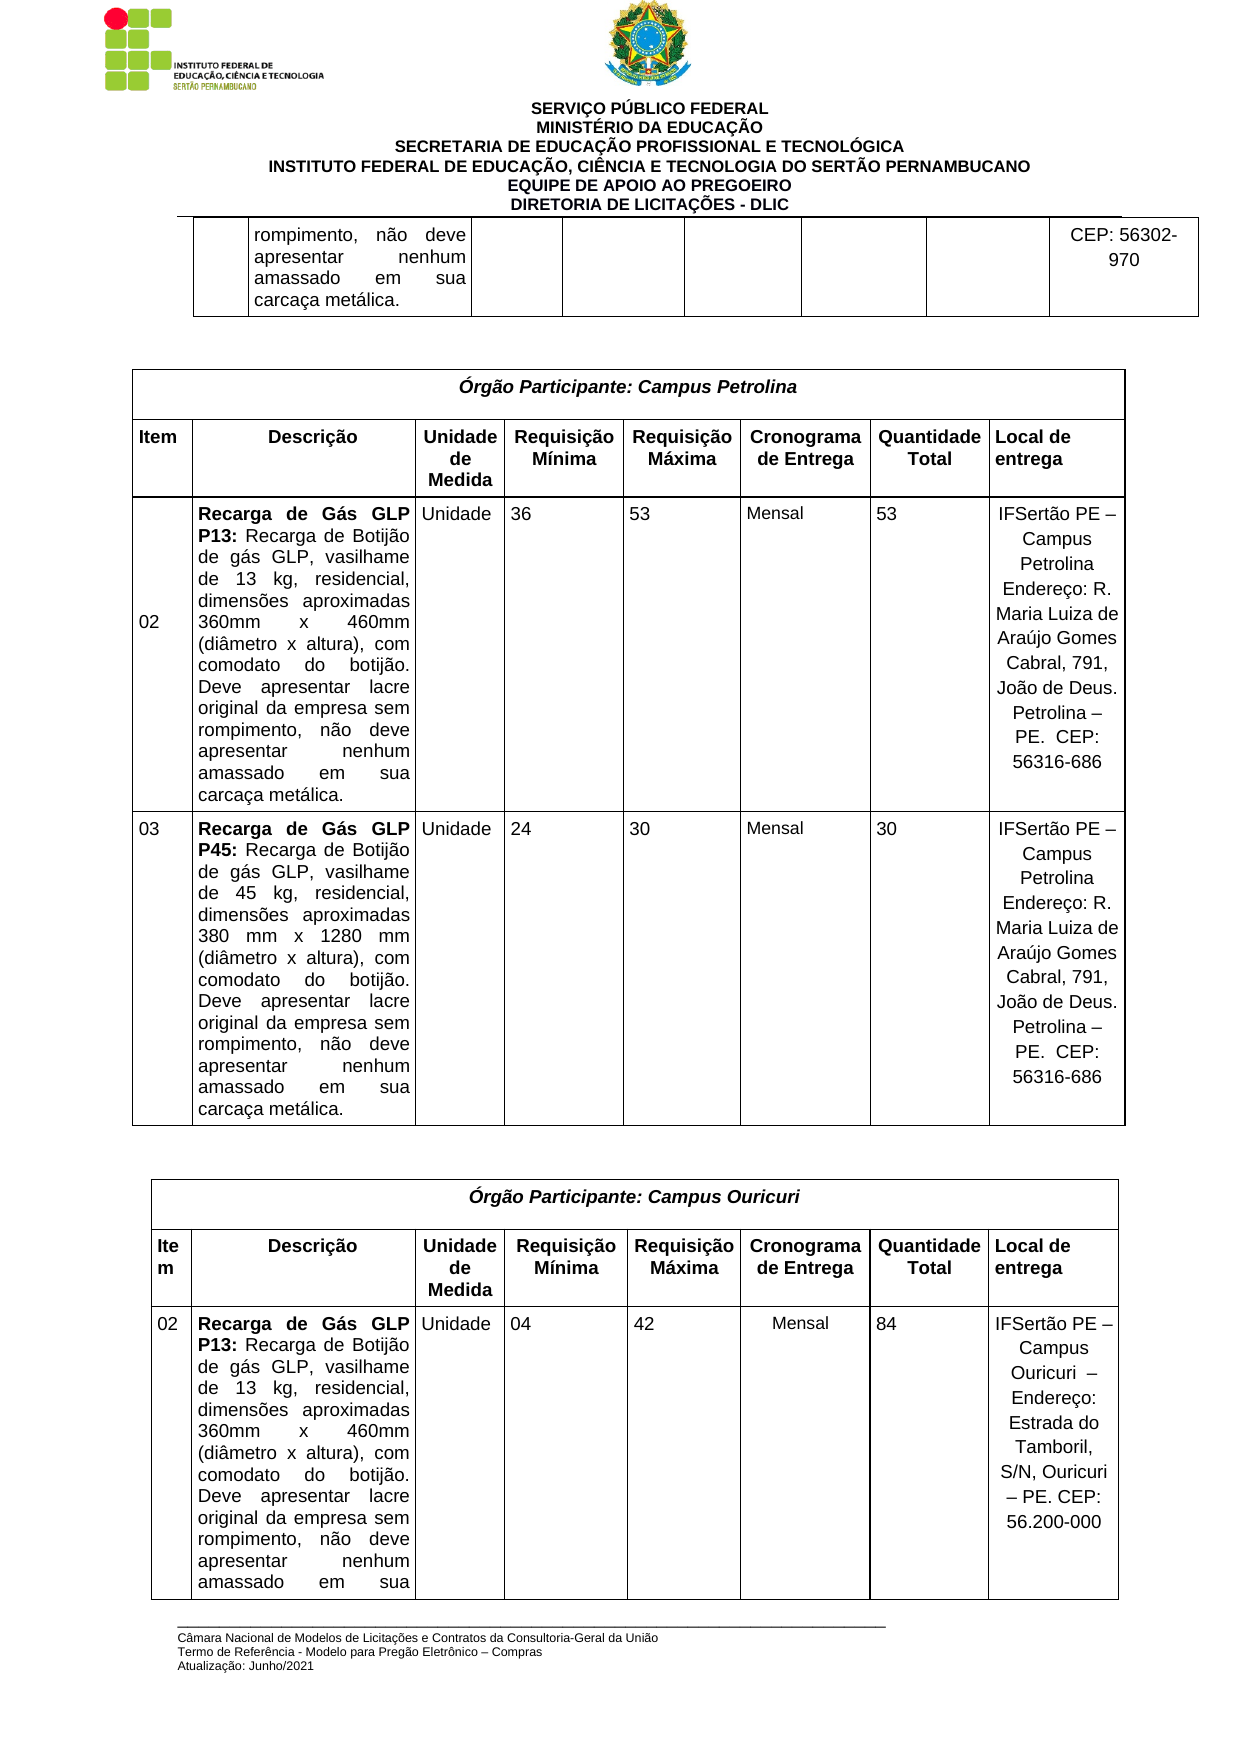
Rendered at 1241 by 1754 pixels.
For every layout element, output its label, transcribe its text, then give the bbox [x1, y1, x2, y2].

table_cell Mensal [741, 498, 870, 811]
table_cell 02 [152, 1307, 191, 1598]
table_cell Recarga de Gás GLP P13: Recarga de Botijão de gás GLP, vasilhame de 13 kg, residencial, dimensões aproximadas 360mm x 460mm (diâmetro x altura), com comodato do botijão. Deve apresentar lacre original da empresa sem rompimento, não deve apresentar nenhum amassado em sua [192, 1307, 415, 1598]
picture [604, 0, 692, 86]
table_cell Unidade de Medida [416, 1230, 504, 1306]
table_cell Unidade [416, 812, 504, 1125]
table_cell [685, 218, 801, 316]
table_header Órgão Participante: Campus Ouricuri [152, 1180, 1118, 1228]
table_cell Mensal [741, 1307, 869, 1598]
table_cell 53 [871, 498, 989, 811]
table_cell Quantidade Total [871, 420, 989, 496]
table_cell [194, 218, 248, 316]
table_cell Local de entrega [990, 420, 1124, 496]
table_cell [802, 218, 926, 316]
table_header Órgão Participante: Campus Petrolina [133, 370, 1124, 419]
table_cell Requisição Máxima [624, 420, 740, 496]
table_cell Unidade [416, 498, 504, 811]
table_cell 42 [628, 1307, 740, 1598]
picture [96, 5, 331, 95]
table_cell Cronograma de Entrega [741, 1230, 869, 1306]
table_cell Descrição [193, 420, 415, 496]
table_cell Recarga de Gás GLP P45: Recarga de Botijão de gás GLP, vasilhame de 45 kg, residencial, dimensões aproximadas 380 mm x 1280 mm (diâmetro x altura), com comodato do botijão. Deve apresentar lacre original da empresa sem rompimento, não deve apresentar nenhum amassado em sua carcaça metálica. [193, 812, 415, 1125]
table_cell Descrição [192, 1230, 415, 1306]
table_cell 84 [871, 1307, 988, 1598]
table_cell 03 [133, 812, 192, 1125]
table_cell Requisição Mínima [505, 1230, 627, 1306]
table_cell [563, 218, 684, 316]
table_cell 02 [133, 498, 192, 811]
table_cell Local de entrega [989, 1230, 1118, 1306]
table_cell Cronograma de Entrega [741, 420, 870, 496]
table_cell Recarga de Gás GLP P13: Recarga de Botijão de gás GLP, vasilhame de 13 kg, residencial, dimensões aproximadas 360mm x 460mm (diâmetro x altura), com comodato do botijão. Deve apresentar lacre original da empresa sem rompimento, não deve apresentar nenhum amassado em sua carcaça metálica. [193, 498, 415, 811]
table_cell 36 [505, 498, 623, 811]
table_cell Item [133, 420, 192, 496]
table_cell IFSertão PE – Campus Petrolina Endereço: R. Maria Luiza de Araújo Gomes Cabral, 791, João de Deus. Petrolina – PE. CEP: 56316-686 [990, 498, 1124, 811]
table_cell Requisição Máxima [628, 1230, 740, 1306]
table_cell Requisição Mínima [505, 420, 623, 496]
table_cell Unidade de Medida [416, 420, 504, 496]
table_cell Unidade [416, 1307, 504, 1598]
table_cell 24 [505, 812, 623, 1125]
table_cell Item [152, 1230, 191, 1306]
table_cell [927, 218, 1049, 316]
table_cell Quantidade Total [871, 1230, 988, 1306]
table_cell Mensal [741, 812, 870, 1125]
table_cell IFSertão PE – Campus Petrolina Endereço: R. Maria Luiza de Araújo Gomes Cabral, 791, João de Deus. Petrolina – PE. CEP: 56316-686 [990, 812, 1124, 1125]
table_cell 53 [624, 498, 740, 811]
table_cell 30 [624, 812, 740, 1125]
table_cell IFSertão PE – Campus Ouricuri – Endereço: Estrada do Tamboril, S/N, Ouricuri – PE. CEP: 56.200-000 [989, 1307, 1118, 1598]
table_cell CEP: 56302-970 [1050, 218, 1198, 316]
table_cell 30 [871, 812, 989, 1125]
table_cell [472, 218, 562, 316]
table_cell rompimento, não deve apresentar nenhum amassado em sua carcaça metálica. [249, 218, 471, 316]
table_cell 04 [505, 1307, 627, 1598]
